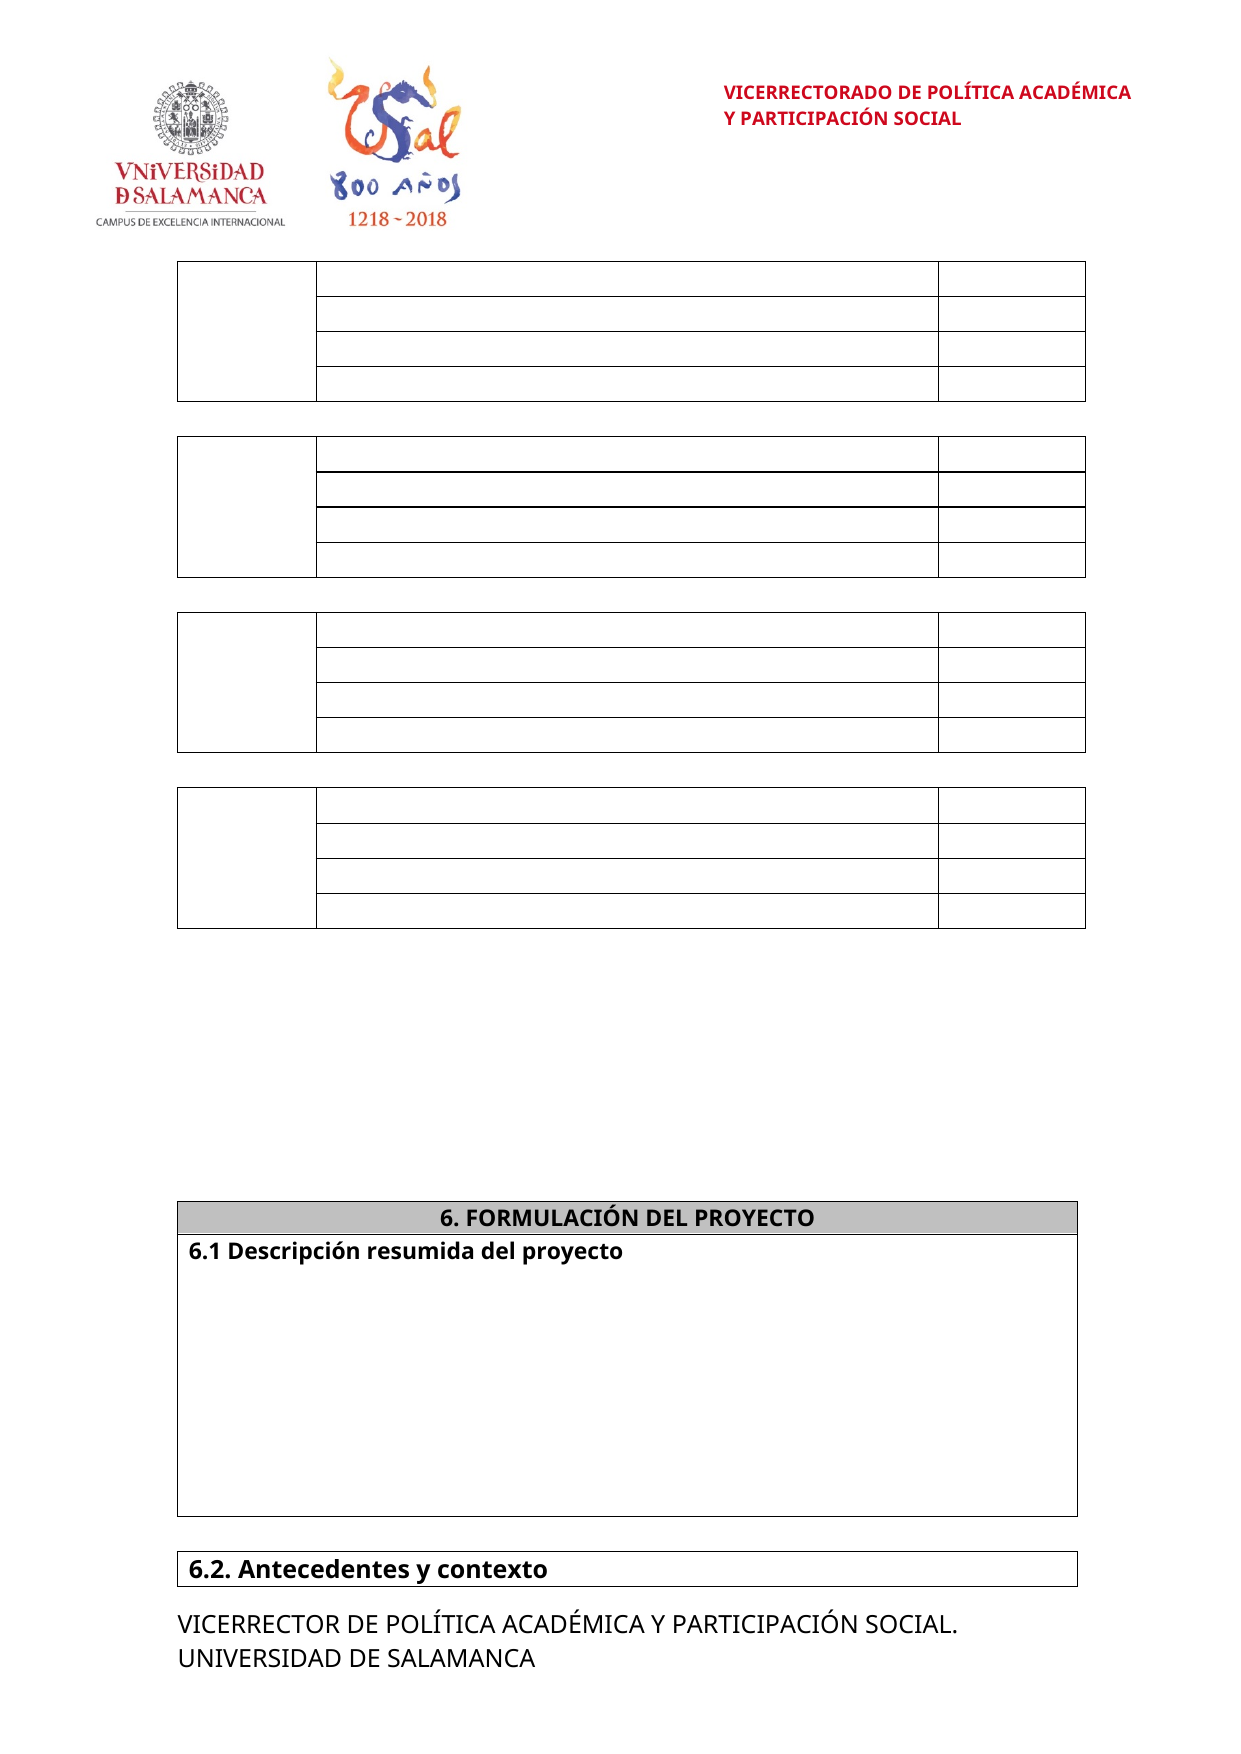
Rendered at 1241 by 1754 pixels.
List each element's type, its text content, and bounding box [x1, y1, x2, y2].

table_cell [939, 683, 1085, 717]
table_header [317, 437, 938, 471]
table_cell [939, 367, 1085, 401]
table_cell [939, 543, 1085, 577]
table_cell [317, 859, 938, 893]
table_cell [939, 508, 1085, 542]
table_cell [939, 297, 1085, 331]
table_cell [317, 473, 938, 506]
table_cell [939, 824, 1085, 857]
table_cell [317, 648, 938, 682]
table_header 6.2. Antecedentes y contexto [178, 1552, 1077, 1586]
table_header [317, 262, 938, 296]
table_header [939, 437, 1085, 471]
table_header [317, 788, 938, 822]
table_header [178, 788, 316, 928]
table_header [317, 613, 938, 647]
table_cell [317, 894, 938, 928]
table_cell [317, 332, 938, 366]
table_cell [317, 543, 938, 577]
table_cell [317, 683, 938, 717]
table_cell [317, 508, 938, 542]
table_cell [317, 297, 938, 331]
table_header [939, 262, 1085, 296]
table_header [178, 262, 316, 401]
table_cell [939, 648, 1085, 682]
table_cell 6.1 Descripción resumida del proyecto [178, 1235, 1077, 1516]
table_header [939, 788, 1085, 822]
table_header [939, 613, 1085, 647]
table_cell [939, 332, 1085, 366]
table_cell [317, 367, 938, 401]
table_cell [939, 894, 1085, 928]
table_header [178, 613, 316, 752]
table_cell [317, 824, 938, 857]
table_header [178, 437, 316, 577]
table_cell [317, 718, 938, 752]
table_cell [939, 473, 1085, 506]
table_cell [939, 859, 1085, 893]
table_header 6. FORMULACIÓN DEL PROYECTO [178, 1202, 1077, 1233]
table_cell [939, 718, 1085, 752]
